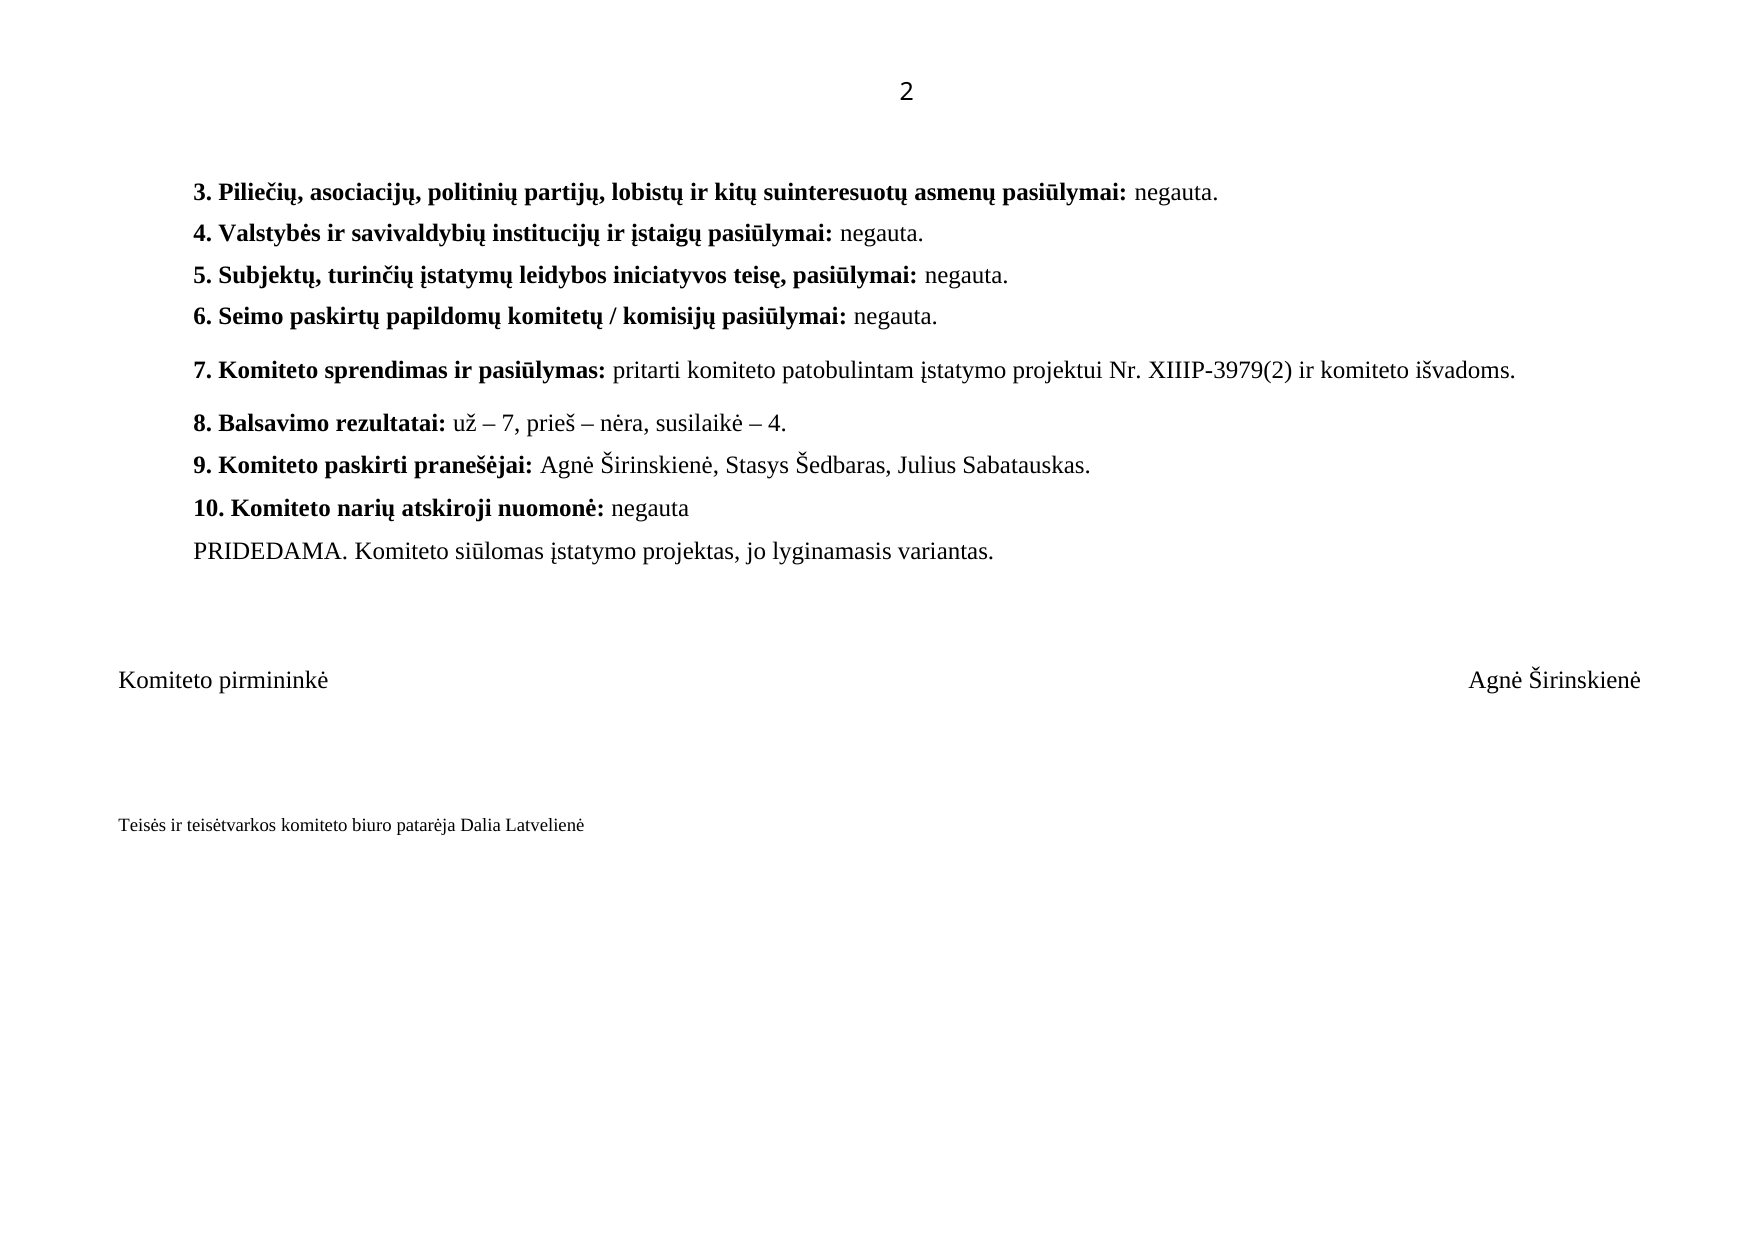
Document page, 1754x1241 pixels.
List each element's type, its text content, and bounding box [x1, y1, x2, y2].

text 9. Komiteto paskirti pranešėjai: Agnė Širinskienė, Stasys Šedbaras, Julius Sabatauskas. [118, 450, 1695, 478]
text 8. Balsavimo rezultatai: už – 7, prieš – nėra, susilaikė – 4. [118, 408, 1695, 437]
text 6. Seimo paskirtų papildomų komitetų / komisijų pasiūlymai: negauta. [118, 301, 1695, 330]
text Komiteto pirmininkė (Parašas) Agnė Širinskienė [118, 665, 1695, 694]
text 4. Valstybės ir savivaldybių institucijų ir įstaigų pasiūlymai: negauta. [118, 218, 1695, 247]
text 5. Subjektų, turinčių įstatymų leidybos iniciatyvos teisę, pasiūlymai: negauta. [118, 260, 1695, 288]
text 10. Komiteto narių atskiroji nuomonė: negauta [118, 493, 1695, 522]
text 7. Komiteto sprendimas ir pasiūlymas: pritarti komiteto patobulintam įstatymo projektui Nr. XIIIP-3979(2) ir komiteto išvadoms. [118, 355, 1695, 383]
text PRIDEDAMA. Komiteto siūlomas įstatymo projektas, jo lyginamasis variantas. [118, 536, 1695, 565]
text Teisės ir teisėtvarkos komiteto biuro patarėja Dalia Latvelienė [118, 814, 1695, 836]
text 3. Piliečių, asociacijų, politinių partijų, lobistų ir kitų suinteresuotų asmenų pasiūlymai: negauta. [118, 177, 1695, 206]
